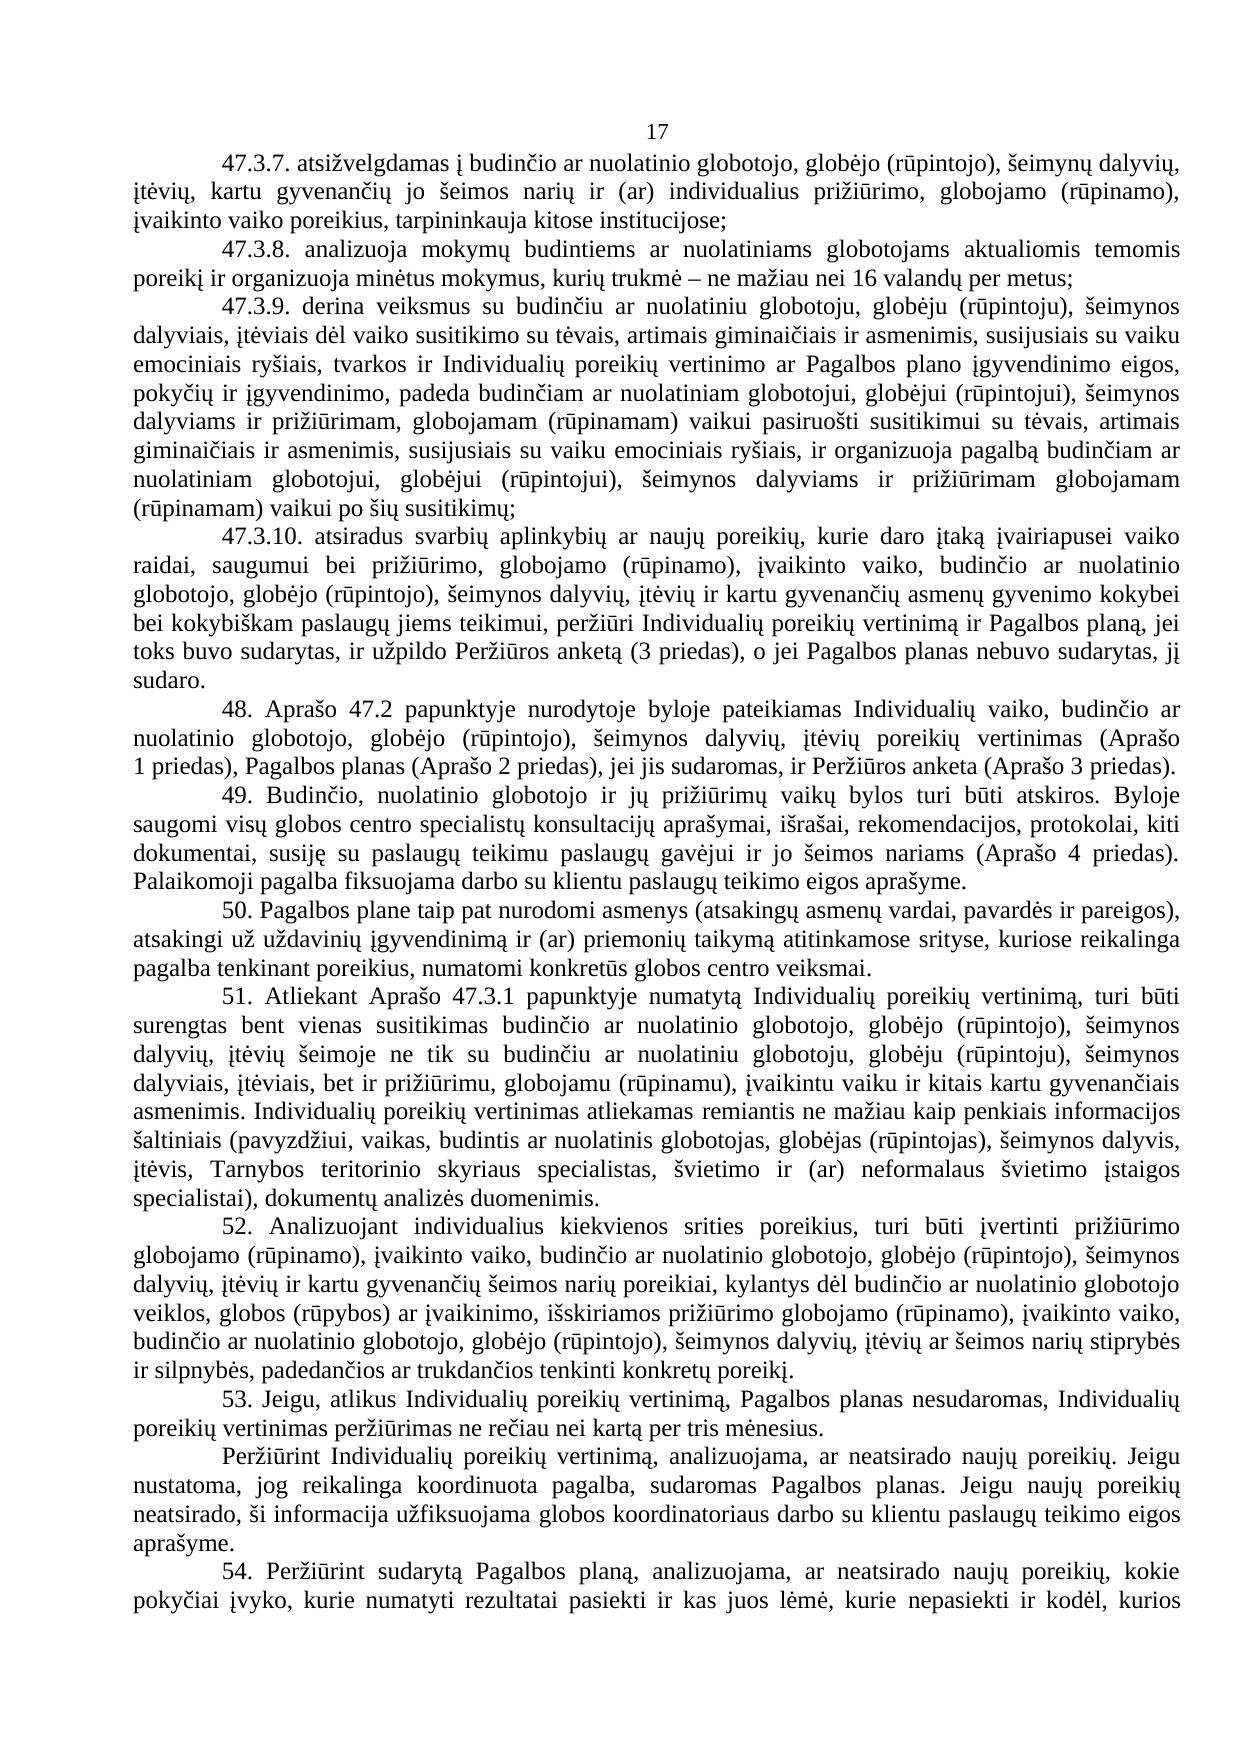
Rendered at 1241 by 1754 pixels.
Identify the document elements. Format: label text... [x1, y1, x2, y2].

text 48. Aprašo 47.2 papunktyje nurodytoje byloje pateikiamas Individualių vaiko, budinčio ar nuolatinio globotojo, globėjo (rūpintojo), šeimynos dalyvių, įtėvių poreikių vertinimas (Aprašo 1 priedas), Pagalbos planas (Aprašo 2 priedas), jei jis sudaromas, ir Peržiūros anketa (Aprašo 3 priedas). [133, 694, 1181, 780]
text 52. Analizuojant individualius kiekvienos srities poreikius, turi būti įvertinti prižiūrimo globojamo (rūpinamo), įvaikinto vaiko, budinčio ar nuolatinio globotojo, globėjo (rūpintojo), šeimynos dalyvių, įtėvių ir kartu gyvenančių šeimos narių poreikiai, kylantys dėl budinčio ar nuolatinio globotojo veiklos, globos (rūpybos) ar įvaikinimo, išskiriamos prižiūrimo globojamo (rūpinamo), įvaikinto vaiko, budinčio ar nuolatinio globotojo, globėjo (rūpintojo), šeimynos dalyvių, įtėvių ar šeimos narių stiprybės ir silpnybės, padedančios ar trukdančios tenkinti konkretų poreikį. [133, 1211, 1181, 1384]
text 47.3.9. derina veiksmus su budinčiu ar nuolatiniu globotoju, globėju (rūpintoju), šeimynos dalyviais, įtėviais dėl vaiko susitikimo su tėvais, artimais giminaičiais ir asmenimis, susijusiais su vaiku emociniais ryšiais, tvarkos ir Individualių poreikių vertinimo ar Pagalbos plano įgyvendinimo eigos, pokyčių ir įgyvendinimo, padeda budinčiam ar nuolatiniam globotojui, globėjui (rūpintojui), šeimynos dalyviams ir prižiūrimam, globojamam (rūpinamam) vaikui pasiruošti susitikimui su tėvais, artimais giminaičiais ir asmenimis, susijusiais su vaiku emociniais ryšiais, ir organizuoja pagalbą budinčiam ar nuolatiniam globotojui, globėjui (rūpintojui), šeimynos dalyviams ir prižiūrimam globojamam (rūpinamam) vaikui po šių susitikimų; [133, 291, 1181, 521]
text 51. Atliekant Aprašo 47.3.1 papunktyje numatytą Individualių poreikių vertinimą, turi būti surengtas bent vienas susitikimas budinčio ar nuolatinio globotojo, globėjo (rūpintojo), šeimynos dalyvių, įtėvių šeimoje ne tik su budinčiu ar nuolatiniu globotoju, globėju (rūpintoju), šeimynos dalyviais, įtėviais, bet ir prižiūrimu, globojamu (rūpinamu), įvaikintu vaiku ir kitais kartu gyvenančiais asmenimis. Individualių poreikių vertinimas atliekamas remiantis ne mažiau kaip penkiais informacijos šaltiniais (pavyzdžiui, vaikas, budintis ar nuolatinis globotojas, globėjas (rūpintojas), šeimynos dalyvis, įtėvis, Tarnybos teritorinio skyriaus specialistas, švietimo ir (ar) neformalaus švietimo įstaigos specialistai), dokumentų analizės duomenimis. [133, 981, 1181, 1211]
text 49. Budinčio, nuolatinio globotojo ir jų prižiūrimų vaikų bylos turi būti atskiros. Byloje saugomi visų globos centro specialistų konsultacijų aprašymai, išrašai, rekomendacijos, protokolai, kiti dokumentai, susiję su paslaugų teikimu paslaugų gavėjui ir jo šeimos nariams (Aprašo 4 priedas). Palaikomoji pagalba fiksuojama darbo su klientu paslaugų teikimo eigos aprašyme. [133, 780, 1181, 895]
text 54. Peržiūrint sudarytą Pagalbos planą, analizuojama, ar neatsirado naujų poreikių, kokie pokyčiai įvyko, kurie numatyti rezultatai pasiekti ir kas juos lėmė, kurie nepasiekti ir kodėl, kurios [133, 1556, 1181, 1614]
text 50. Pagalbos plane taip pat nurodomi asmenys (atsakingų asmenų vardai, pavardės ir pareigos), atsakingi už uždavinių įgyvendinimą ir (ar) priemonių taikymą atitinkamose srityse, kuriose reikalinga pagalba tenkinant poreikius, numatomi konkretūs globos centro veiksmai. [133, 895, 1181, 981]
text 47.3.7. atsižvelgdamas į budinčio ar nuolatinio globotojo, globėjo (rūpintojo), šeimynų dalyvių, įtėvių, kartu gyvenančių jo šeimos narių ir (ar) individualius prižiūrimo, globojamo (rūpinamo), įvaikinto vaiko poreikius, tarpininkauja kitose institucijose; [133, 148, 1181, 234]
text 47.3.8. analizuoja mokymų budintiems ar nuolatiniams globotojams aktualiomis temomis poreikį ir organizuoja minėtus mokymus, kurių trukmė – ne mažiau nei 16 valandų per metus; [133, 234, 1181, 291]
text 47.3.10. atsiradus svarbių aplinkybių ar naujų poreikių, kurie daro įtaką įvairiapusei vaiko raidai, saugumui bei prižiūrimo, globojamo (rūpinamo), įvaikinto vaiko, budinčio ar nuolatinio globotojo, globėjo (rūpintojo), šeimynos dalyvių, įtėvių ir kartu gyvenančių asmenų gyvenimo kokybei bei kokybiškam paslaugų jiems teikimui, peržiūri Individualių poreikių vertinimą ir Pagalbos planą, jei toks buvo sudarytas, ir užpildo Peržiūros anketą (3 priedas), o jei Pagalbos planas nebuvo sudarytas, jį sudaro. [133, 521, 1181, 694]
text Peržiūrint Individualių poreikių vertinimą, analizuojama, ar neatsirado naujų poreikių. Jeigu nustatoma, jog reikalinga koordinuota pagalba, sudaromas Pagalbos planas. Jeigu naujų poreikių neatsirado, ši informacija užfiksuojama globos koordinatoriaus darbo su klientu paslaugų teikimo eigos aprašyme. [133, 1441, 1181, 1556]
text 53. Jeigu, atlikus Individualių poreikių vertinimą, Pagalbos planas nesudaromas, Individualių poreikių vertinimas peržiūrimas ne rečiau nei kartą per tris mėnesius. [133, 1384, 1181, 1441]
